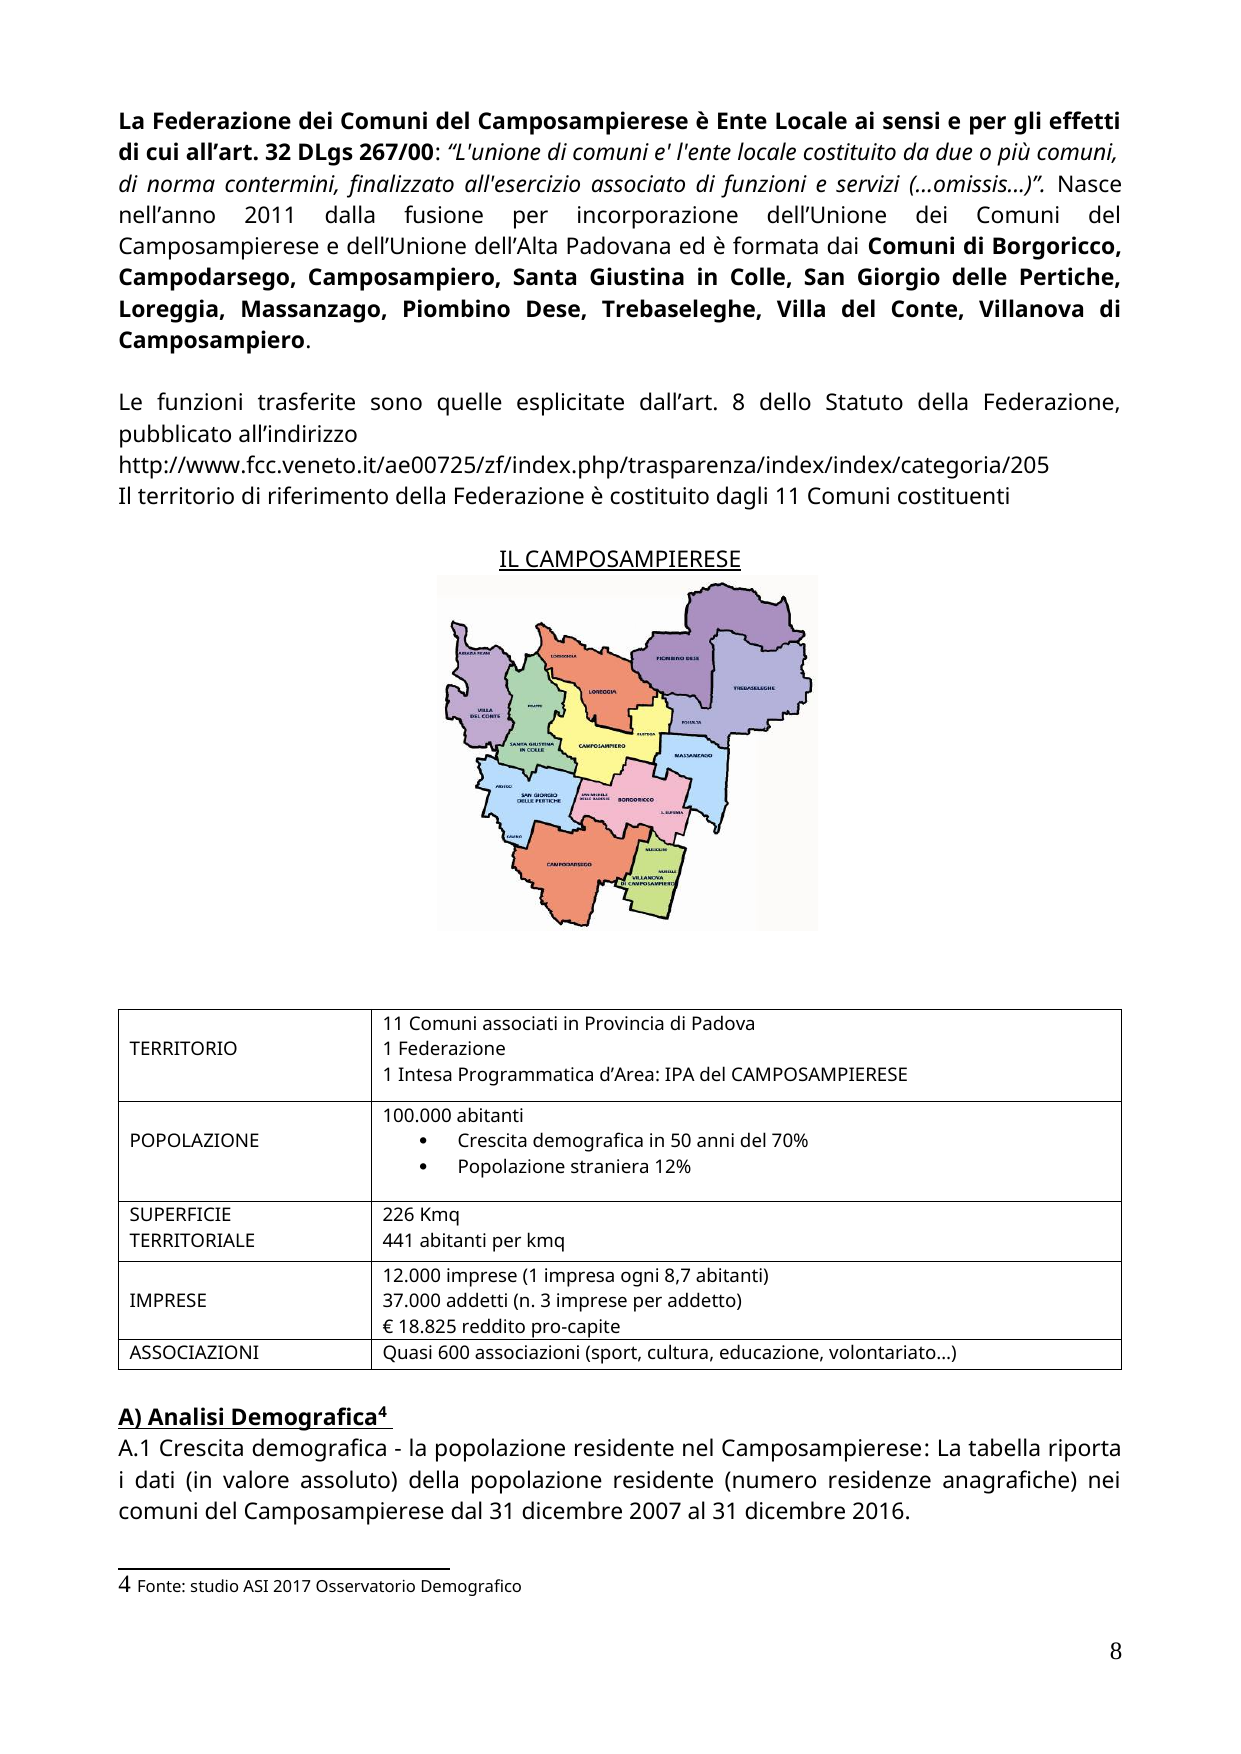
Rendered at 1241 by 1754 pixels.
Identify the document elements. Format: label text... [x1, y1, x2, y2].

table_cell ASSOCIAZIONI [119, 1340, 371, 1369]
table_header 11 Comuni associati in Provincia di Padova 1 Federazione 1 Intesa Programmatica d’Area: IPA del CAMPOSAMPIERESE [372, 1010, 1121, 1101]
text http://www.fcc.veneto.it/ae00725/zf/index.php/trasparenza/index/index/categoria/205 [118, 449, 1122, 480]
text Fonte: studio ASI 2017 Osservatorio Demografico [118, 1569, 1122, 1597]
table_cell 12.000 imprese (1 impresa ogni 8,7 abitanti) 37.000 addetti (n. 3 imprese per addetto) € 18.825 reddito pro-capite [372, 1262, 1121, 1339]
table_header TERRITORIO [119, 1010, 371, 1101]
text Il territorio di riferimento della Federazione è costituito dagli 11 Comuni costituenti [118, 480, 1122, 511]
table_cell POPOLAZIONE [119, 1102, 371, 1201]
table_cell 100.000 abitanti Crescita demografica in 50 anni del 70% Popolazione straniera 12% [372, 1102, 1121, 1201]
table_cell IMPRESE [119, 1262, 371, 1339]
text La Federazione dei Comuni del Camposampierese è Ente Locale ai sensi e per gli effetti di cui all’art. 32 DLgs 267/00: “L'unione di comuni e' l'ente locale costituito da due o più comuni, di norma contermini, finalizzato all'esercizio associato di funzioni e servizi (…omissis...)”. Nasce nell’anno 2011 dalla fusione per incorporazione dell’Unione dei Comuni del Camposampierese e dell’Unione dell’Alta Padovana ed è formata dai Comuni di Borgoricco, Campodarsego, Camposampiero, Santa Giustina in Colle, San Giorgio delle Pertiche, Loreggia, Massanzago, Piombino Dese, Trebaseleghe, Villa del Conte, Villanova di Camposampiero. [118, 105, 1122, 355]
table_cell Quasi 600 associazioni (sport, cultura, educazione, volontariato…) [372, 1340, 1121, 1369]
text IL CAMPOSAMPIERESE [118, 543, 1122, 574]
text A.1 Crescita demografica - la popolazione residente nel Camposampierese: La tabella riporta i dati (in valore assoluto) della popolazione residente (numero residenze anagrafiche) nei comuni del Camposampierese dal 31 dicembre 2007 al 31 dicembre 2016. [118, 1432, 1122, 1526]
text Le funzioni trasferite sono quelle esplicitate dall’art. 8 dello Statuto della Federazione, pubblicato all’indirizzo [118, 386, 1122, 449]
text A) Analisi Demografica [118, 1401, 1122, 1432]
table_cell SUPERFICIE TERRITORIALE [119, 1202, 371, 1261]
table_cell 226 Kmq 441 abitanti per kmq [372, 1202, 1121, 1261]
